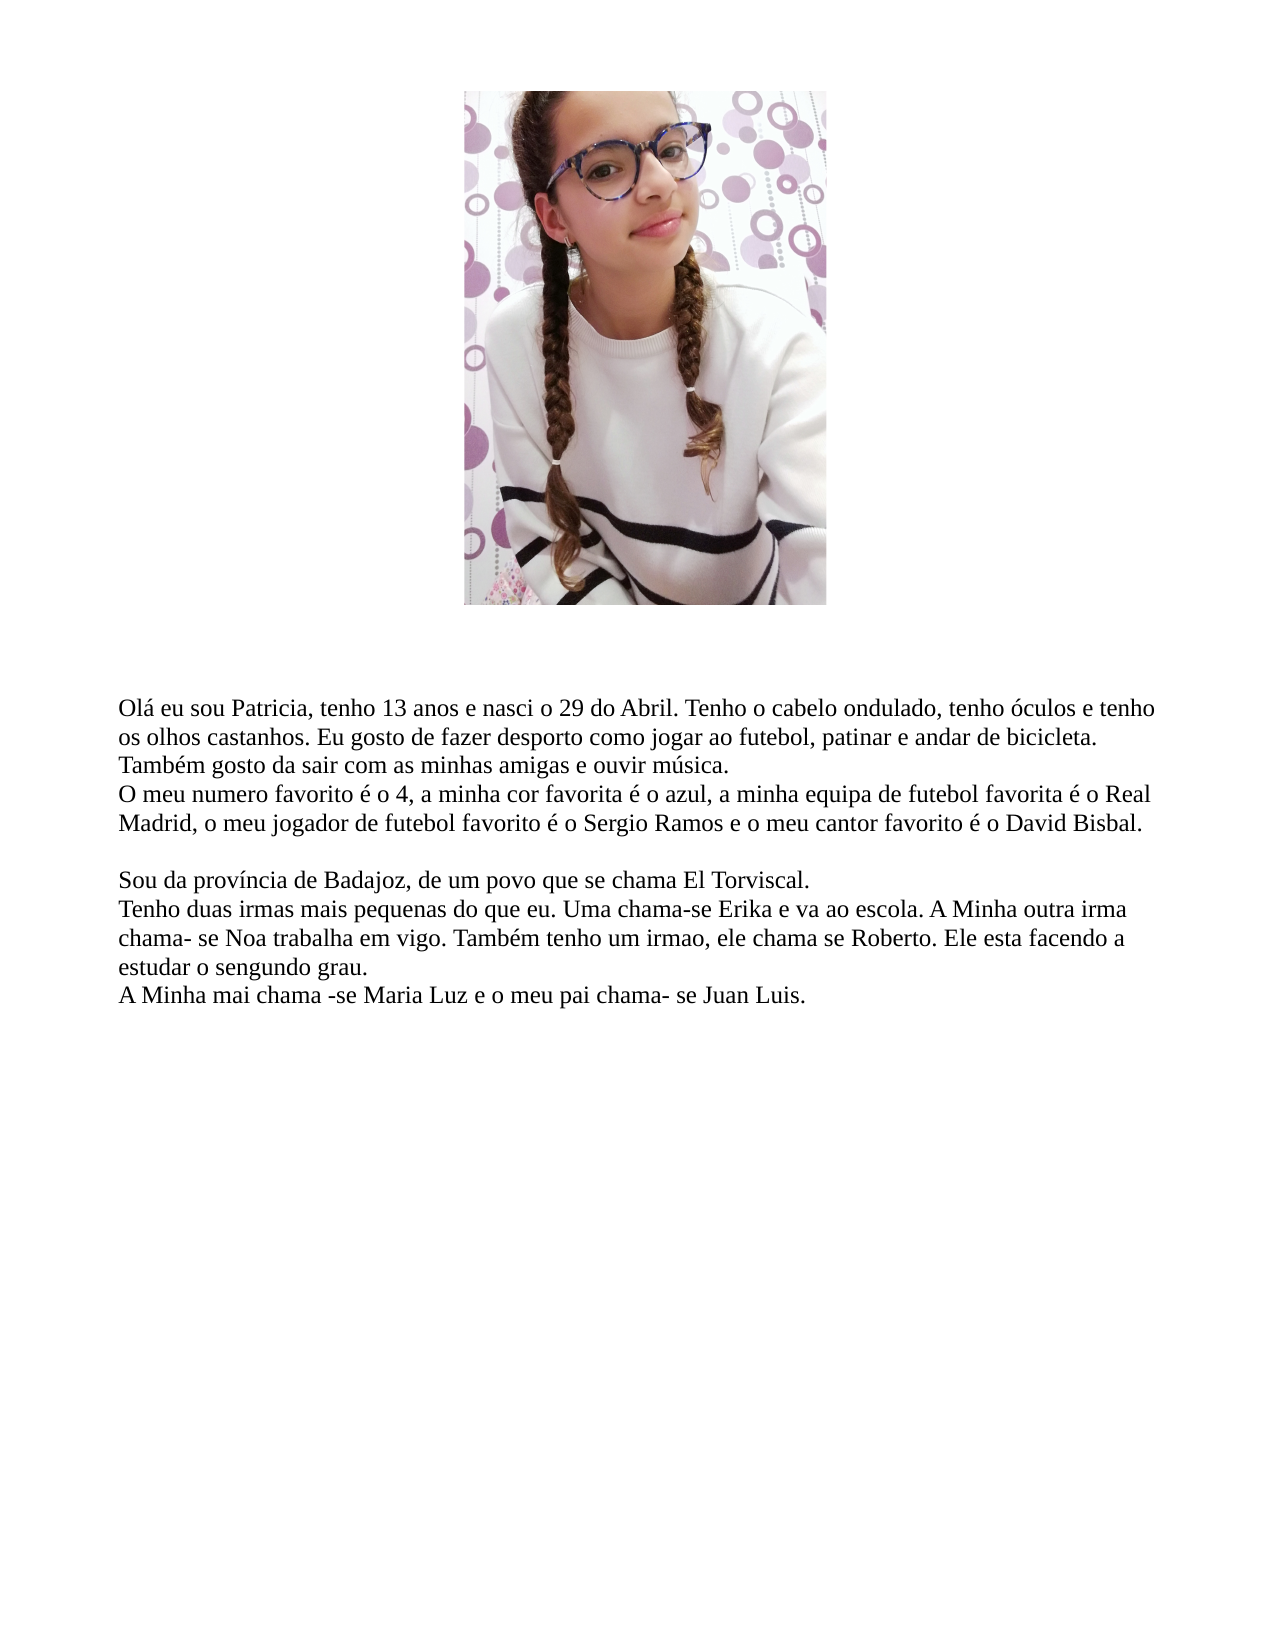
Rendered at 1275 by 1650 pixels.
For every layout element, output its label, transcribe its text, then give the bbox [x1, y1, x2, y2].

text Sou da província de Badajoz, de um povo que se chama El Torviscal. [118, 866, 1157, 894]
text Tenho duas irmas mais pequenas do que eu. Uma chama-se Erika e va ao escola. A Minha outra irma chama- se Noa trabalha em vigo. Também tenho um irmao, ele chama se Roberto. Ele esta facendo a estudar o sengundo grau. [118, 894, 1157, 981]
text A Minha mai chama -se Maria Luz e o meu pai chama- se Juan Luis. [118, 981, 1157, 1009]
text Olá eu sou Patricia, tenho 13 anos e nasci o 29 do Abril. Tenho o cabelo ondulado, tenho óculos e tenho os olhos castanhos. Eu gosto de fazer desporto como jogar ao futebol, patinar e andar de bicicleta. Também gosto da sair com as minhas amigas e ouvir música. [118, 693, 1157, 779]
picture [464, 91, 827, 605]
text O meu numero favorito é o 4, a minha cor favorita é o azul, a minha equipa de futebol favorita é o Real Madrid, o meu jogador de futebol favorito é o Sergio Ramos e o meu cantor favorito é o David Bisbal. [118, 779, 1157, 837]
